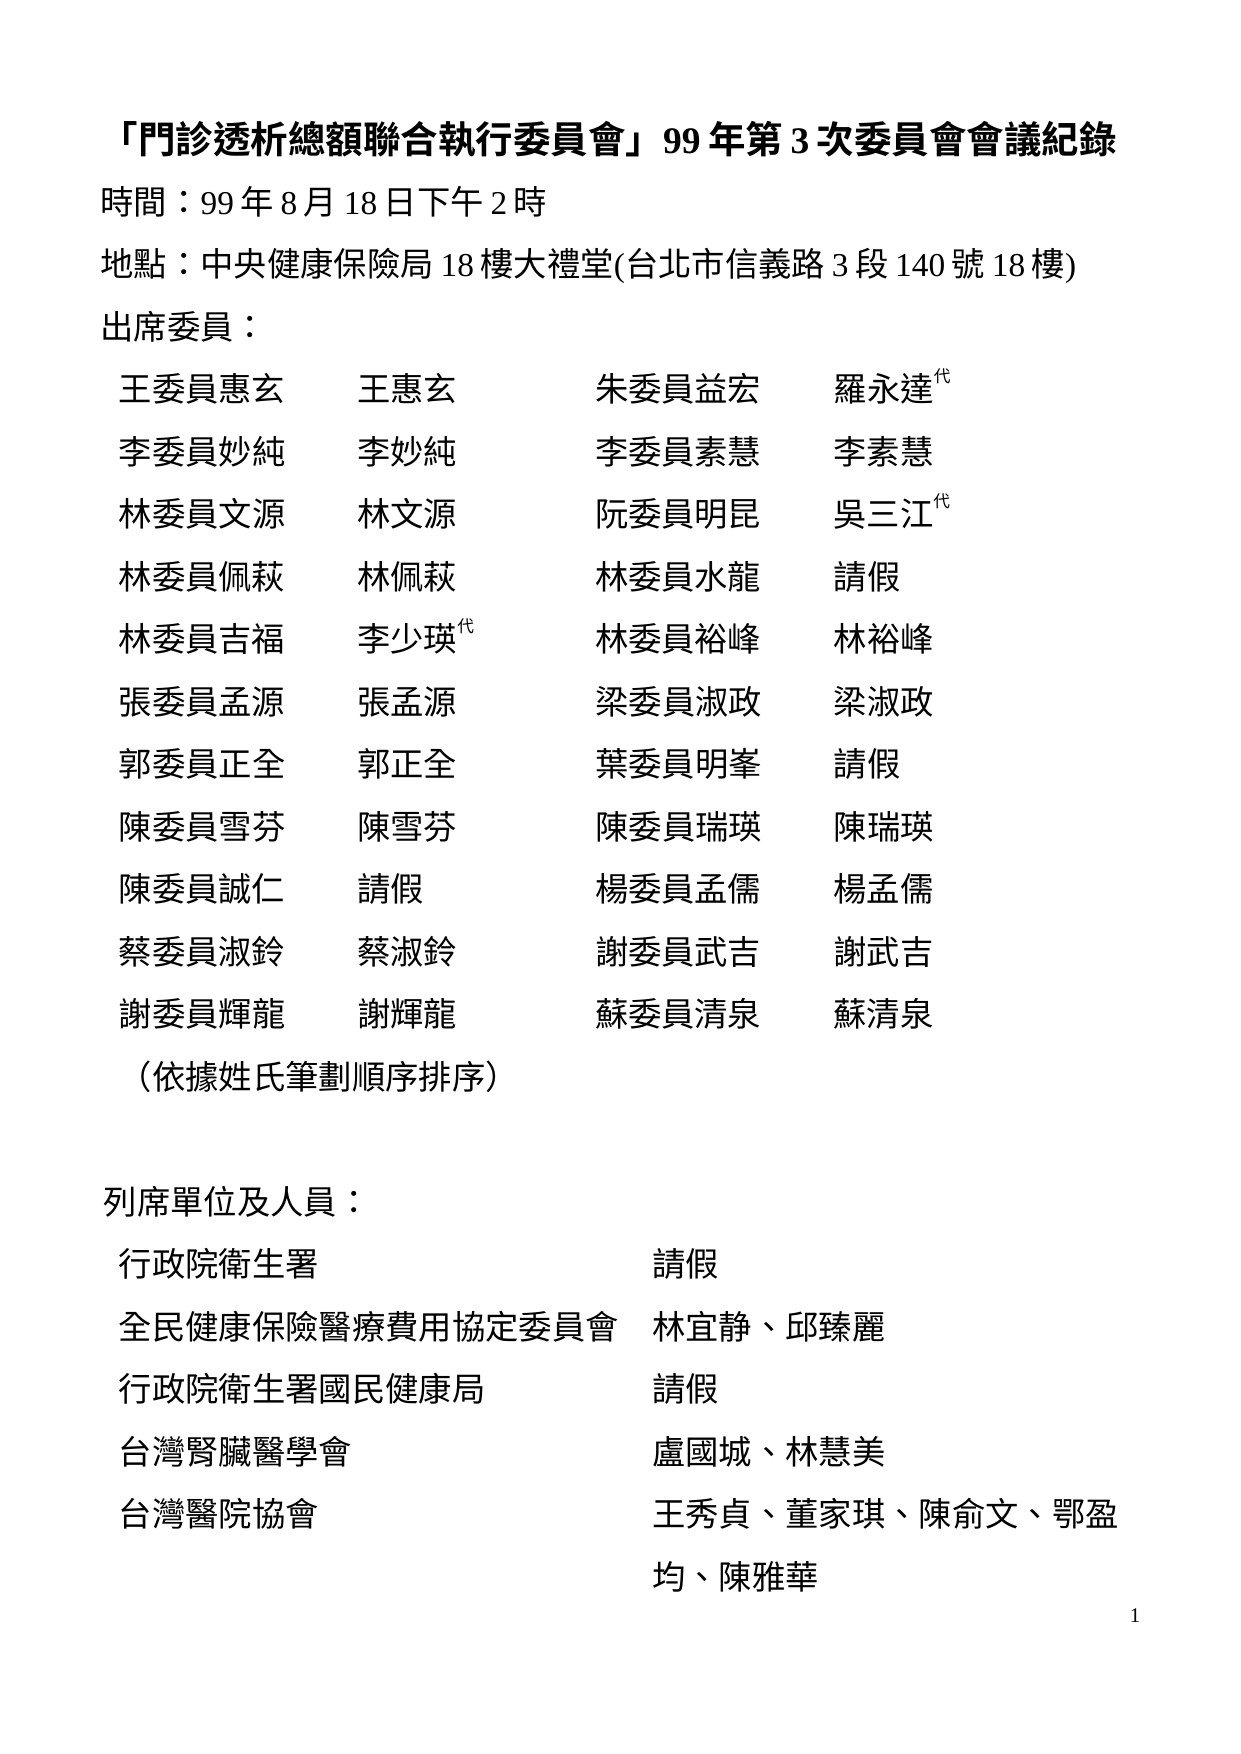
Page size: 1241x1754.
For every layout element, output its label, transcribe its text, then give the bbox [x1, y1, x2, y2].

table_header 朱委員益宏 [592, 346, 831, 408]
table_cell 謝輝龍 [354, 971, 592, 1033]
table_cell （依據姓氏筆劃順序排序） [116, 1033, 592, 1096]
table_cell 林委員吉福 [116, 596, 354, 658]
table_cell 林委員佩萩 [116, 533, 354, 596]
table_cell 梁淑政 [831, 658, 1069, 721]
table_cell 台灣腎臟醫學會 盧國城、林慧美 [116, 1408, 1152, 1471]
table_cell 謝委員武吉 [592, 908, 831, 971]
subtitle 「門診透析總額聯合執行委員會」99年第3次委員會會議紀錄 [100, 96, 1140, 158]
table_cell 李委員妙純 [116, 408, 354, 471]
table_cell 梁委員淑政 [592, 658, 831, 721]
table_cell 吳三江代 [831, 471, 1069, 533]
table_cell 台灣醫院協會 王秀貞、董家琪、陳俞文、鄂盈均、陳雅華 [116, 1471, 1152, 1596]
table_header 行政院衛生署 請假 [116, 1221, 1152, 1283]
table_cell 林委員裕峰 [592, 596, 831, 658]
table_cell 李素慧 [831, 408, 1069, 471]
table_cell 林佩萩 [354, 533, 592, 596]
table_cell 陳雪芬 [354, 783, 592, 846]
table_cell 蔡委員淑鈴 [116, 908, 354, 971]
table_cell 蔡淑鈴 [354, 908, 592, 971]
text 地點：中央健康保險局18樓大禮堂(台北市信義路3段140號18樓) [100, 221, 1140, 283]
text 時間：99年8月18日下午2時 [100, 158, 1140, 221]
table_cell 蘇委員清泉 [592, 971, 831, 1033]
table_cell 楊孟儒 [831, 846, 1069, 908]
table_header 王委員惠玄 [116, 346, 354, 408]
table_cell 請假 [831, 533, 1069, 596]
table_cell 葉委員明峯 [592, 721, 831, 783]
text 出席委員： [100, 283, 1140, 346]
table_cell 請假 [831, 721, 1069, 783]
table_cell [831, 1033, 1069, 1096]
table_cell 阮委員明昆 [592, 471, 831, 533]
table_cell 郭正全 [354, 721, 592, 783]
table_cell 陳委員瑞瑛 [592, 783, 831, 846]
table_cell [592, 1033, 831, 1096]
table_cell 陳委員誠仁 [116, 846, 354, 908]
table_cell 張孟源 [354, 658, 592, 721]
table_cell 楊委員孟儒 [592, 846, 831, 908]
table_cell 謝委員輝龍 [116, 971, 354, 1033]
table_cell 林裕峰 [831, 596, 1069, 658]
table_cell 陳委員雪芬 [116, 783, 354, 846]
table_cell 全民健康保險醫療費用協定委員會 林宜静、邱臻麗 行政院衛生署國民健康局 請假 [116, 1283, 1152, 1408]
table_cell 張委員孟源 [116, 658, 354, 721]
table_cell 蘇清泉 [831, 971, 1069, 1033]
table_header 王惠玄 [354, 346, 592, 408]
table_cell 謝武吉 [831, 908, 1069, 971]
table_cell 李委員素慧 [592, 408, 831, 471]
table_cell 李少瑛代 [354, 596, 592, 658]
table_header 羅永達代 [831, 346, 1069, 408]
table_cell 李妙純 [354, 408, 592, 471]
table_cell 陳瑞瑛 [831, 783, 1069, 846]
table_cell 林文源 [354, 471, 592, 533]
table_cell 林委員文源 [116, 471, 354, 533]
text 列席單位及人員： [104, 1158, 1140, 1221]
table_cell 郭委員正全 [116, 721, 354, 783]
table_cell 請假 [354, 846, 592, 908]
table_cell 林委員水龍 [592, 533, 831, 596]
